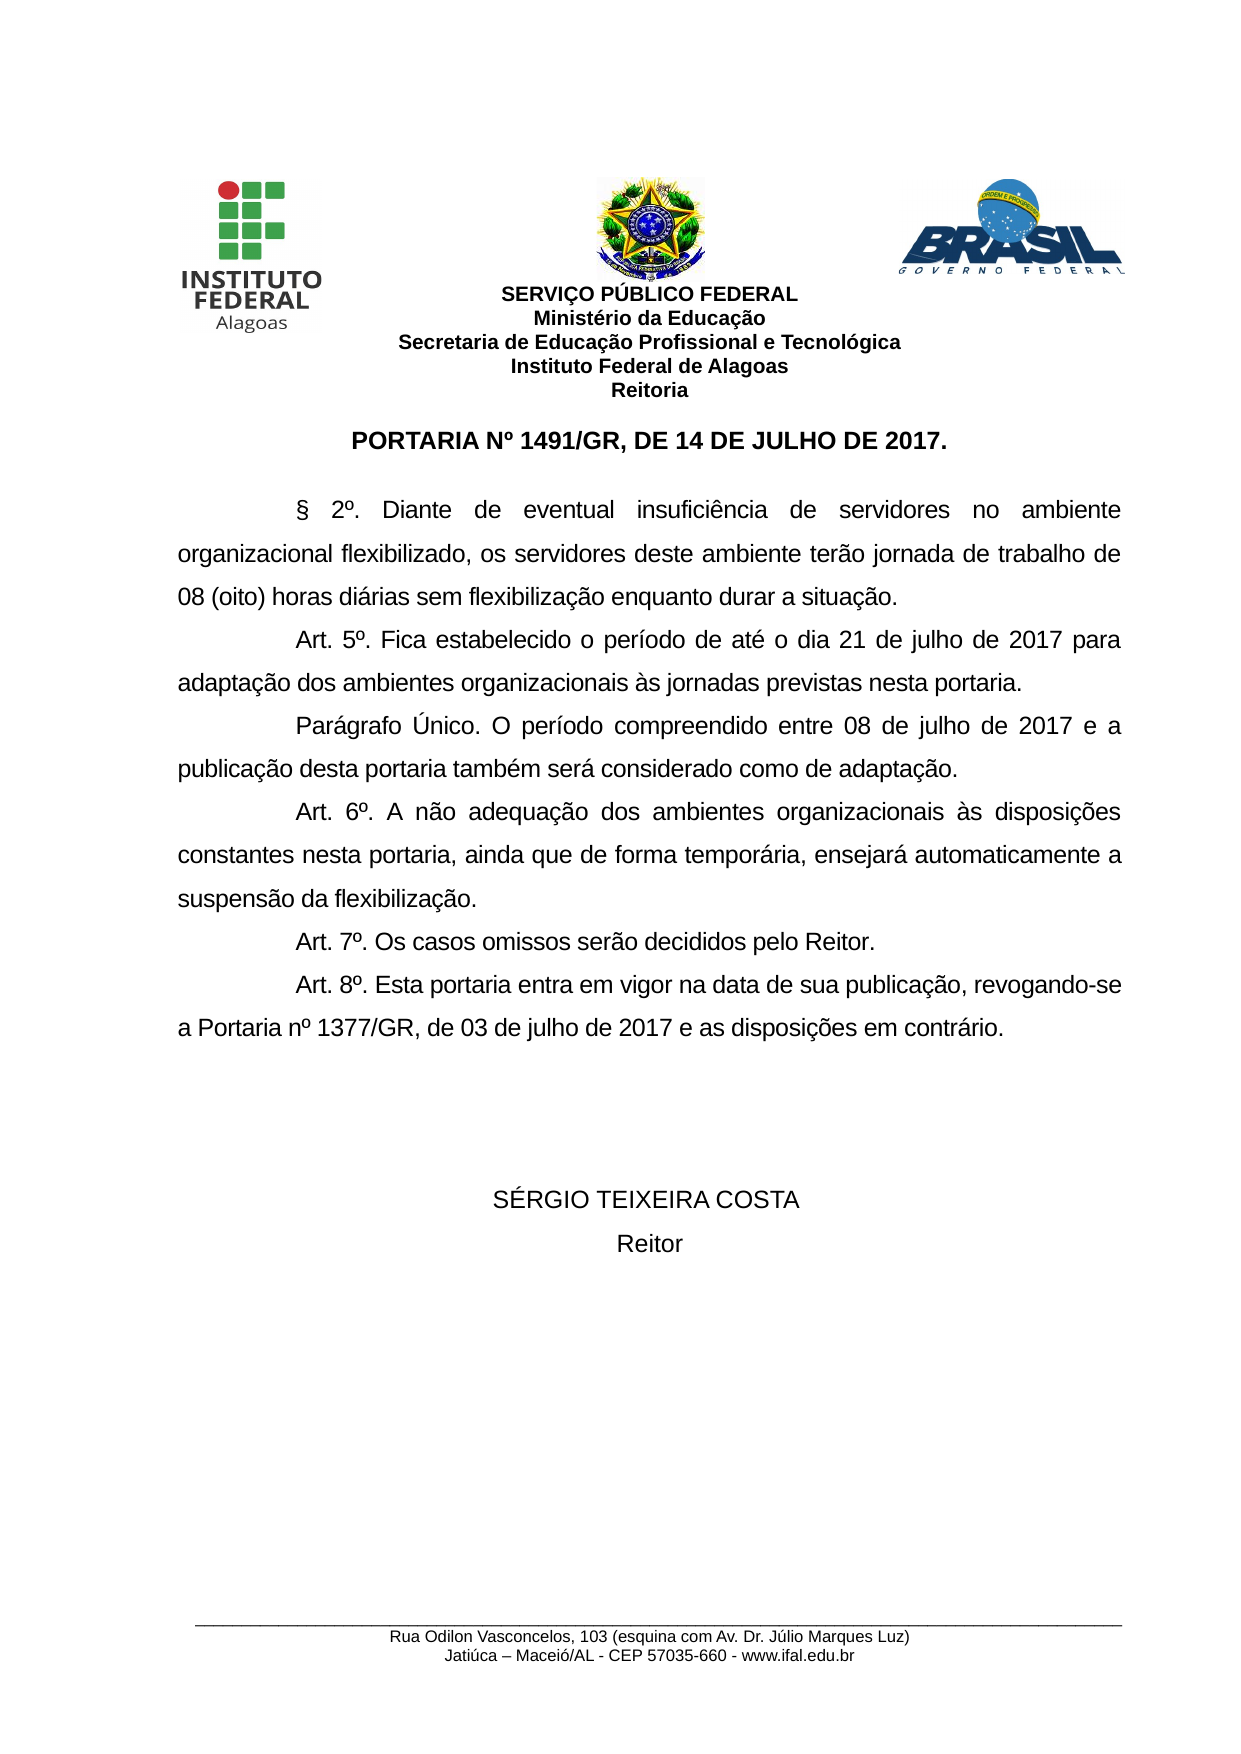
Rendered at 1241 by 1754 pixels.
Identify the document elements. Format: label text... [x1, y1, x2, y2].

picture [180, 179, 322, 333]
text Art. 7º. Os casos omissos serão decididos pelo Reitor. [177, 927, 1122, 955]
picture [596, 177, 705, 282]
text Parágrafo Único. O período compreendido entre 08 de julho de 2017 e a publicação desta portaria também será considerado como de adaptação. [177, 711, 1122, 783]
text Art. 5º. Fica estabelecido o período de até o dia 21 de julho de 2017 para adaptação dos ambientes organizacionais às jornadas previstas nesta portaria. [177, 625, 1122, 697]
picture [898, 179, 1125, 274]
text Art. 6º. A não adequação dos ambientes organizacionais às disposições constantes nesta portaria, ainda que de forma temporária, ensejará automaticamente a suspensão da flexibilização. [177, 797, 1122, 912]
text Reitor [177, 1228, 1122, 1257]
text § 2º. Diante de eventual insuficiência de servidores no ambiente organizacional flexibilizado, os servidores deste ambiente terão jornada de trabalho de 08 (oito) horas diárias sem flexibilização enquanto durar a situação. [177, 495, 1122, 610]
text SÉRGIO TEIXEIRA COSTA [177, 1185, 1122, 1214]
text Art. 8º. Esta portaria entra em vigor na data de sua publicação, revogando-se a Portaria nº 1377/GR, de 03 de julho de 2017 e as disposições em contrário. [177, 970, 1122, 1042]
